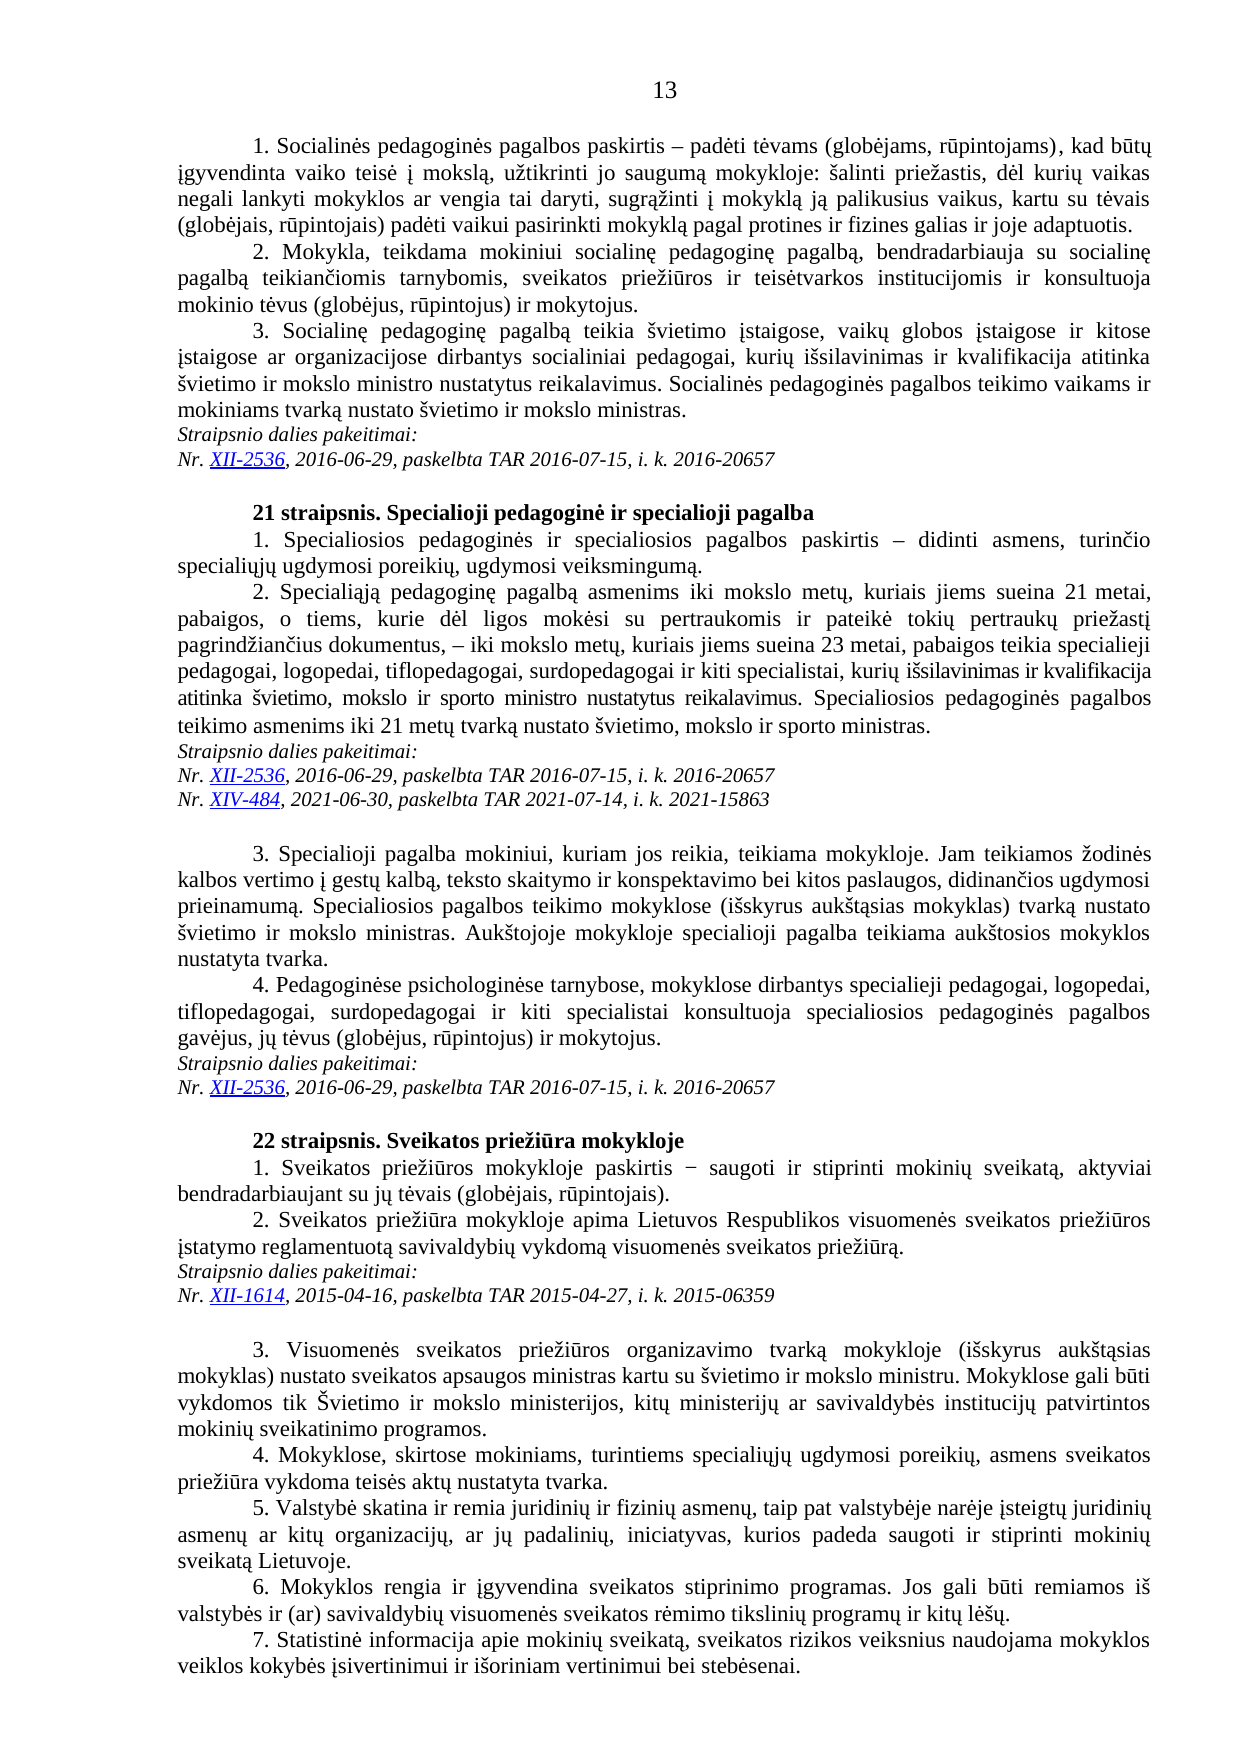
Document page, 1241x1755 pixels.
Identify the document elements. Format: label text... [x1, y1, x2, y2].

text Straipsnio dalies pakeitimai: [177, 1051, 1152, 1075]
text 3. Socialinę pedagoginę pagalbą teikia švietimo įstaigose, vaikų globos įstaigose ir kitose įstaigose ar organizacijose dirbantys socialiniai pedagogai, kurių išsilavinimas ir kvalifikacija atitinka švietimo ir mokslo ministro nustatytus reikalavimus. Socialinės pedagoginės pagalbos teikimo vaikams ir mokiniams tvarką nustato švietimo ir mokslo ministras. [177, 317, 1152, 422]
text 3. Specialioji pagalba mokiniui, kuriam jos reikia, teikiama mokykloje. Jam teikiamos žodinės kalbos vertimo į gestų kalbą, teksto skaitymo ir konspektavimo bei kitos paslaugos, didinančios ugdymosi prieinamumą. Specialiosios pagalbos teikimo mokyklose (išskyrus aukštąsias mokyklas) tvarką nustato švietimo ir mokslo ministras. Aukštojoje mokykloje specialioji pagalba teikiama aukštosios mokyklos nustatyta tvarka. [177, 840, 1152, 972]
text 2. Sveikatos priežiūra mokykloje apima Lietuvos Respublikos visuomenės sveikatos priežiūros įstatymo reglamentuotą savivaldybių vykdomą visuomenės sveikatos priežiūrą. [177, 1207, 1152, 1259]
text 2. Specialiąją pedagoginę pagalbą asmenims iki mokslo metų, kuriais jiems sueina 21 metai, pabaigos, o tiems, kurie dėl ligos mokėsi su pertraukomis ir pateikė tokių pertraukų priežastį pagrindžiančius dokumentus, – iki mokslo metų, kuriais jiems sueina 23 metai, pabaigos teikia specialieji pedagogai, logopedai, tiflopedagogai, surdopedagogai ir kiti specialistai, kurių išsilavinimas ir kvalifikacija atitinka švietimo, mokslo ir sporto ministro nustatytus reikalavimus. Specialiosios pedagoginės pagalbos teikimo asmenims iki 21 metų tvarką nustato švietimo, mokslo ir sporto ministras. [177, 578, 1152, 739]
text 21 straipsnis. Specialioji pedagoginė ir specialioji pagalba [177, 499, 1152, 526]
text 6. Mokyklos rengia ir įgyvendina sveikatos stiprinimo programas. Jos gali būti remiamos iš valstybės ir (ar) savivaldybių visuomenės sveikatos rėmimo tikslinių programų ir kitų lėšų. [177, 1573, 1152, 1626]
text 1. Sveikatos priežiūros mokykloje paskirtis − saugoti ir stiprinti mokinių sveikatą, aktyviai bendradarbiaujant su jų tėvais (globėjais, rūpintojais). [177, 1154, 1152, 1207]
text 7. Statistinė informacija apie mokinių sveikatą, sveikatos rizikos veiksnius naudojama mokyklos veiklos kokybės įsivertinimui ir išoriniam vertinimui bei stebėsenai. [177, 1626, 1152, 1679]
text 2. Mokykla, teikdama mokiniui socialinę pedagoginę pagalbą, bendradarbiauja su socialinę pagalbą teikiančiomis tarnybomis, sveikatos priežiūros ir teisėtvarkos institucijomis ir konsultuoja mokinio tėvus (globėjus, rūpintojus) ir mokytojus. [177, 238, 1152, 317]
text 1. Specialiosios pedagoginės ir specialiosios pagalbos paskirtis – didinti asmens, turinčio specialiųjų ugdymosi poreikių, ugdymosi veiksmingumą. [177, 526, 1152, 578]
text Nr. XII-1614, 2015-04-16, paskelbta TAR 2015-04-27, i. k. 2015-06359 [177, 1283, 1152, 1307]
text 4. Pedagoginėse psichologinėse tarnybose, mokyklose dirbantys specialieji pedagogai, logopedai, tiflopedagogai, surdopedagogai ir kiti specialistai konsultuoja specialiosios pedagoginės pagalbos gavėjus, jų tėvus (globėjus, rūpintojus) ir mokytojus. [177, 972, 1152, 1051]
text Nr. XII-2536, 2016-06-29, paskelbta TAR 2016-07-15, i. k. 2016-20657 [177, 763, 1152, 787]
text Nr. XII-2536, 2016-06-29, paskelbta TAR 2016-07-15, i. k. 2016-20657 [177, 446, 1152, 471]
text Straipsnio dalies pakeitimai: [177, 1259, 1152, 1283]
text Straipsnio dalies pakeitimai: [177, 739, 1152, 763]
text 1. Socialinės pedagoginės pagalbos paskirtis – padėti tėvams (globėjams, rūpintojams), kad būtų įgyvendinta vaiko teisė į mokslą, užtikrinti jo saugumą mokykloje: šalinti priežastis, dėl kurių vaikas negali lankyti mokyklos ar vengia tai daryti, sugrąžinti į mokyklą ją palikusius vaikus, kartu su tėvais (globėjais, rūpintojais) padėti vaikui pasirinkti mokyklą pagal protines ir fizines galias ir joje adaptuotis. [177, 132, 1152, 238]
text Nr. XIV-484, 2021-06-30, paskelbta TAR 2021-07-14, i. k. 2021-15863 [177, 787, 1152, 811]
text Straipsnio dalies pakeitimai: [177, 422, 1152, 446]
text Nr. XII-2536, 2016-06-29, paskelbta TAR 2016-07-15, i. k. 2016-20657 [177, 1075, 1152, 1099]
text 4. Mokyklose, skirtose mokiniams, turintiems specialiųjų ugdymosi poreikių, asmens sveikatos priežiūra vykdoma teisės aktų nustatyta tvarka. [177, 1442, 1152, 1494]
text 22 straipsnis. Sveikatos priežiūra mokykloje [177, 1127, 1152, 1154]
text 5. Valstybė skatina ir remia juridinių ir fizinių asmenų, taip pat valstybėje narėje įsteigtų juridinių asmenų ar kitų organizacijų, ar jų padalinių, iniciatyvas, kurios padeda saugoti ir stiprinti mokinių sveikatą Lietuvoje. [177, 1494, 1152, 1573]
text 3. Visuomenės sveikatos priežiūros organizavimo tvarką mokykloje (išskyrus aukštąsias mokyklas) nustato sveikatos apsaugos ministras kartu su švietimo ir mokslo ministru. Mokyklose gali būti vykdomos tik Švietimo ir mokslo ministerijos, kitų ministerijų ar savivaldybės institucijų patvirtintos mokinių sveikatinimo programos. [177, 1336, 1152, 1442]
